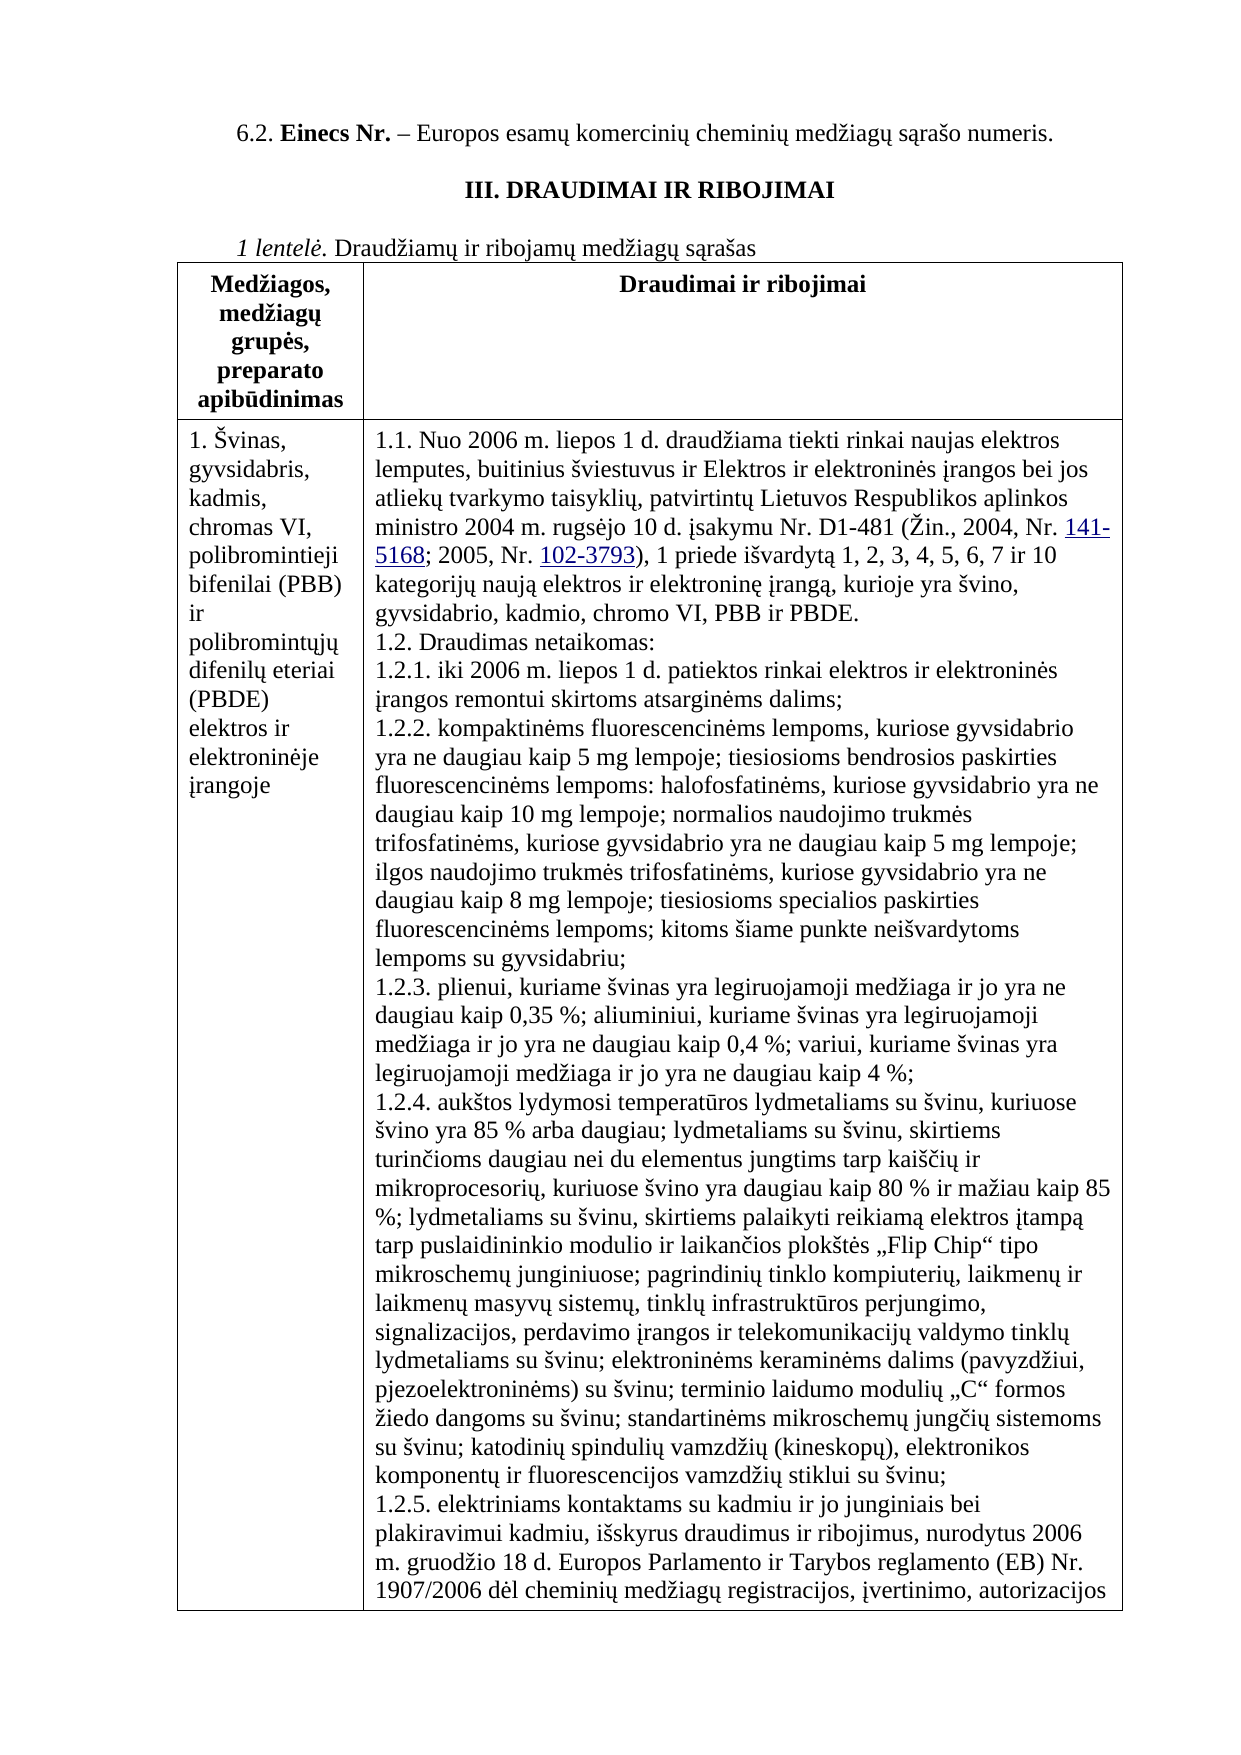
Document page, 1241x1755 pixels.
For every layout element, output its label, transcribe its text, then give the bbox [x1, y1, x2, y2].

text III. Draudimai ir ribojimai [177, 176, 1122, 204]
table_header Medžiagos, medžiagų grupės, preparato apibūdinimas [178, 263, 363, 418]
text 1 lentelė. Draudžiamų ir ribojamų medžiagų sąrašas [177, 233, 1122, 262]
table_header Draudimai ir ribojimai [364, 263, 1122, 418]
table_cell 1. Švinas, gyvsidabris, kadmis, chromas VI, polibromintieji bifenilai (PBB) ir polibromintųjų difenilų eteriai (PBDE) elektros ir elektroninėje įrangoje [178, 420, 363, 1610]
text 6.2. Einecs Nr. – Europos esamų komercinių cheminių medžiagų sąrašo numeris. [177, 118, 1122, 147]
table_cell 1.1. Nuo 2006 m. liepos 1 d. draudžiama tiekti rinkai naujas elektros lemputes, buitinius šviestuvus ir Elektros ir elektroninės įrangos bei jos atliekų tvarkymo taisyklių, patvirtintų Lietuvos Respublikos aplinkos ministro 2004 m. rugsėjo 10 d. įsakymu Nr. D1-481 (Žin., 2004, Nr. 141-5168; 2005, Nr. 102-3793), 1 priede išvardytą 1, 2, 3, 4, 5, 6, 7 ir 10 kategorijų naują elektros ir elektroninę įrangą, kurioje yra švino, gyvsidabrio, kadmio, chromo VI, PBB ir PBDE. 1.2. Draudimas netaikomas: 1.2.1. iki 2006 m. liepos 1 d. patiektos rinkai elektros ir elektroninės įrangos remontui skirtoms atsarginėms dalims; 1.2.2. kompaktinėms fluorescencinėms lempoms, kuriose gyvsidabrio yra ne daugiau kaip 5 mg lempoje; tiesiosioms bendrosios paskirties fluorescencinėms lempoms: halofosfatinėms, kuriose gyvsidabrio yra ne daugiau kaip 10 mg lempoje; normalios naudojimo trukmės trifosfatinėms, kuriose gyvsidabrio yra ne daugiau kaip 5 mg lempoje; ilgos naudojimo trukmės trifosfatinėms, kuriose gyvsidabrio yra ne daugiau kaip 8 mg lempoje; tiesiosioms specialios paskirties fluorescencinėms lempoms; kitoms šiame punkte neišvardytoms lempoms su gyvsidabriu; 1.2.3. plienui, kuriame švinas yra legiruojamoji medžiaga ir jo yra ne daugiau kaip 0,35 %; aliuminiui, kuriame švinas yra legiruojamoji medžiaga ir jo yra ne daugiau kaip 0,4 %; variui, kuriame švinas yra legiruojamoji medžiaga ir jo yra ne daugiau kaip 4 %; 1.2.4. aukštos lydymosi temperatūros lydmetaliams su švinu, kuriuose švino yra 85 % arba daugiau; lydmetaliams su švinu, skirtiems turinčioms daugiau nei du elementus jungtims tarp kaiščių ir mikroprocesorių, kuriuose švino yra daugiau kaip 80 % ir mažiau kaip 85 %; lydmetaliams su švinu, skirtiems palaikyti reikiamą elektros įtampą tarp puslaidininkio modulio ir laikančios plokštės „Flip Chip“ tipo mikroschemų junginiuose; pagrindinių tinklo kompiuterių, laikmenų ir laikmenų masyvų sistemų, tinklų infrastruktūros perjungimo, signalizacijos, perdavimo įrangos ir telekomunikacijų valdymo tinklų lydmetaliams su švinu; elektroninėms keraminėms dalims (pavyzdžiui, pjezoelektroninėms) su švinu; terminio laidumo modulių „C“ formos žiedo dangoms su švinu; standartinėms mikroschemų jungčių sistemoms su švinu; katodinių spindulių vamzdžių (kineskopų), elektronikos komponentų ir fluorescencijos vamzdžių stiklui su švinu; 1.2.5. elektriniams kontaktams su kadmiu ir jo junginiais bei plakiravimui kadmiu, išskyrus draudimus ir ribojimus, nurodytus 2006 m. gruodžio 18 d. Europos Parlamento ir Tarybos reglamento (EB) Nr. 1907/2006 dėl cheminių medžiagų registracijos, įvertinimo, autorizacijos [364, 420, 1122, 1610]
